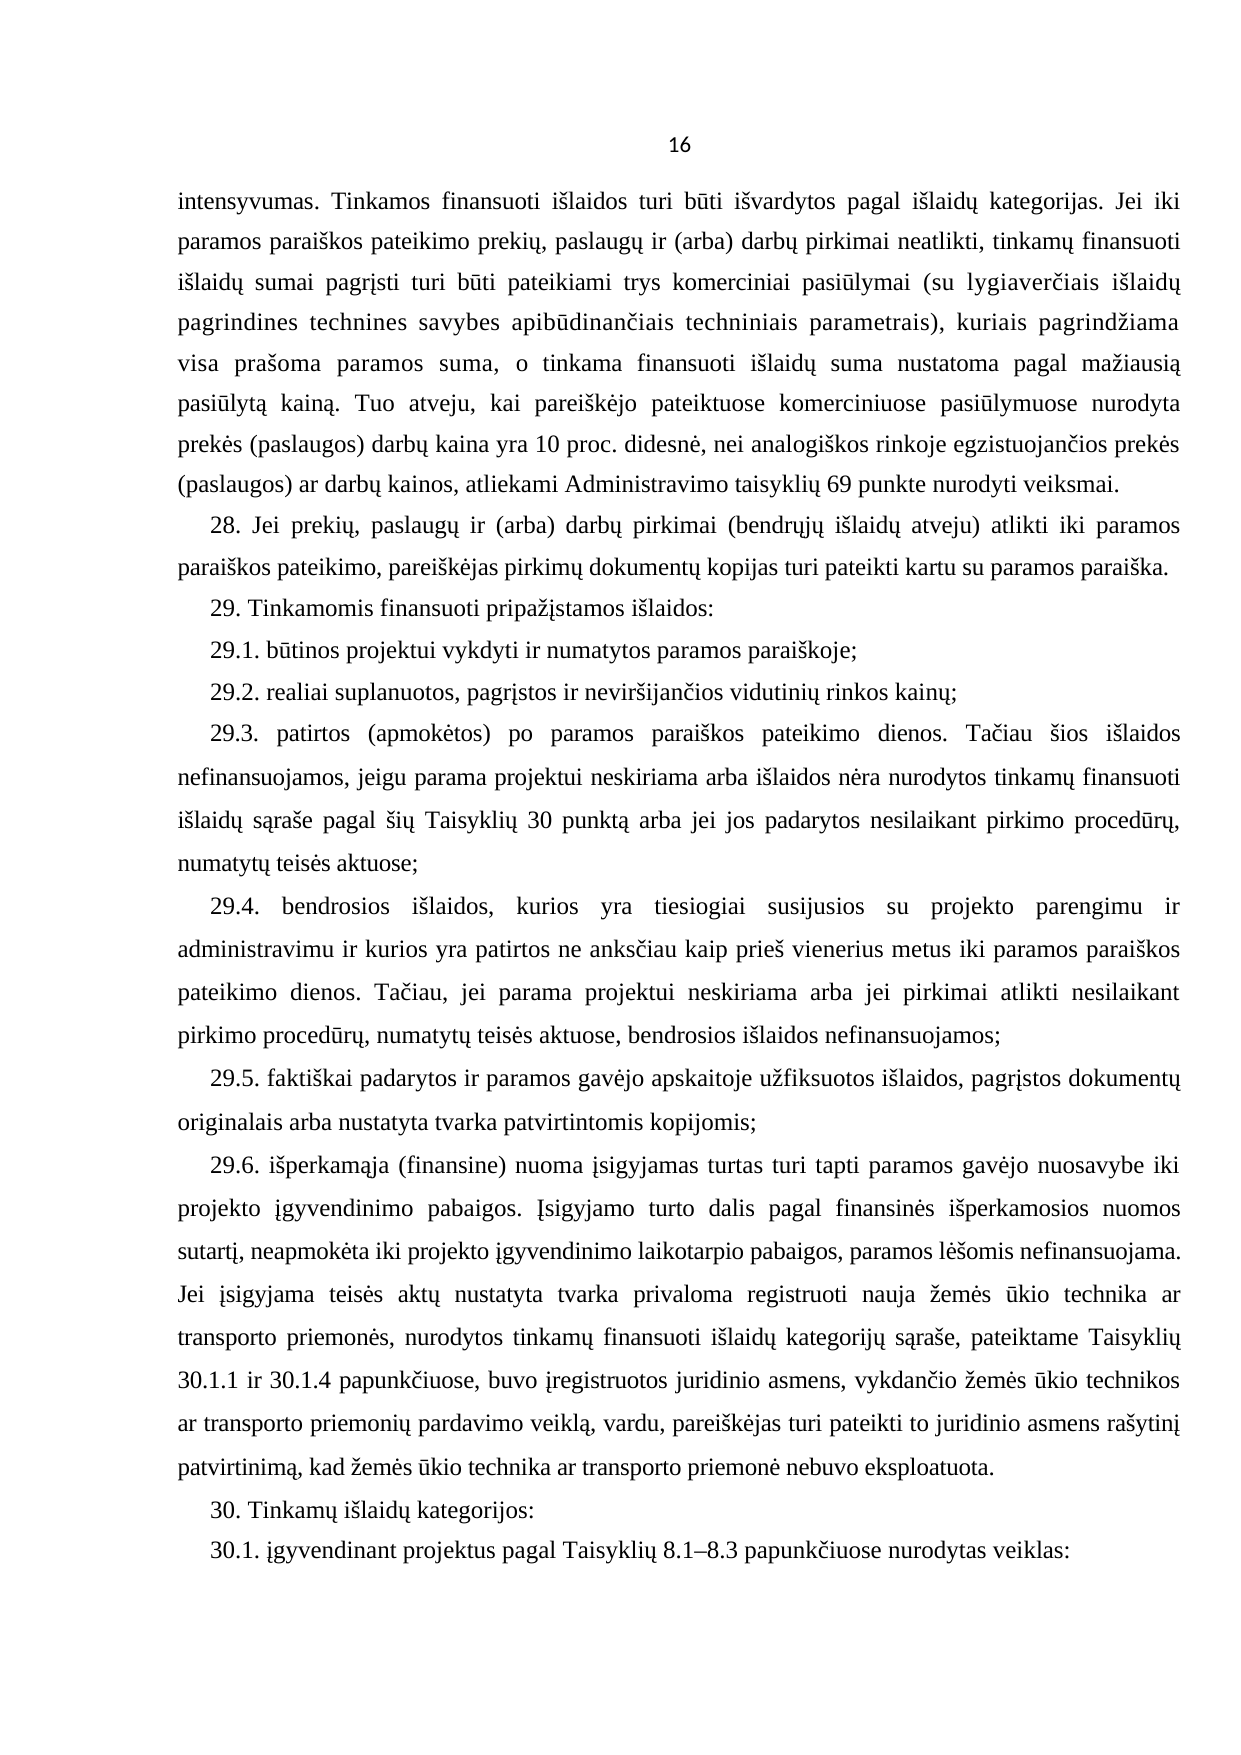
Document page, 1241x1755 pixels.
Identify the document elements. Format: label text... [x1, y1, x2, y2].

text 29.3. patirtos (apmokėtos) po paramos paraiškos pateikimo dienos. Tačiau šios išlaidos nefinansuojamos, jeigu parama projektui neskiriama arba išlaidos nėra nurodytos tinkamų finansuoti išlaidų sąraše pagal šių Taisyklių 30 punktą arba jei jos padarytos nesilaikant pirkimo procedūrų, numatytų teisės aktuose; [177, 718, 1181, 877]
text 29.5. faktiškai padarytos ir paramos gavėjo apskaitoje užfiksuotos išlaidos, pagrįstos dokumentų originalais arba nustatyta tvarka patvirtintomis kopijomis; [177, 1063, 1181, 1135]
text 29.2. realiai suplanuotos, pagrįstos ir neviršijančios vidutinių rinkos kainų; [177, 677, 1181, 706]
text 30.1. įgyvendinant projektus pagal Taisyklių 8.1–8.3 papunkčiuose nurodytas veiklas: [177, 1535, 1181, 1564]
text 29.4. bendrosios išlaidos, kurios yra tiesiogiai susijusios su projekto parengimu ir administravimu ir kurios yra patirtos ne anksčiau kaip prieš vienerius metus iki paramos paraiškos pateikimo dienos. Tačiau, jei parama projektui neskiriama arba jei pirkimai atlikti nesilaikant pirkimo procedūrų, numatytų teisės aktuose, bendrosios išlaidos nefinansuojamos; [177, 891, 1181, 1049]
text 30. Tinkamų išlaidų kategorijos: [177, 1495, 1181, 1523]
text intensyvumas. Tinkamos finansuoti išlaidos turi būti išvardytos pagal išlaidų kategorijas. Jei iki paramos paraiškos pateikimo prekių, paslaugų ir (arba) darbų pirkimai neatlikti, tinkamų finansuoti išlaidų sumai pagrįsti turi būti pateikiami trys komerciniai pasiūlymai (su lygiaverčiais išlaidų pagrindines technines savybes apibūdinančiais techniniais parametrais), kuriais pagrindžiama visa prašoma paramos suma, o tinkama finansuoti išlaidų suma nustatoma pagal mažiausią pasiūlytą kainą. Tuo atveju, kai pareiškėjo pateiktuose komerciniuose pasiūlymuose nurodyta prekės (paslaugos) darbų kaina yra 10 proc. didesnė, nei analogiškos rinkoje egzistuojančios prekės (paslaugos) ar darbų kainos, atliekami Administravimo taisyklių 69 punkte nurodyti veiksmai. [177, 186, 1181, 498]
text 29.6. išperkamąja (finansine) nuoma įsigyjamas turtas turi tapti paramos gavėjo nuosavybe iki projekto įgyvendinimo pabaigos. Įsigyjamo turto dalis pagal finansinės išperkamosios nuomos sutartį, neapmokėta iki projekto įgyvendinimo laikotarpio pabaigos, paramos lėšomis nefinansuojama. Jei įsigyjama teisės aktų nustatyta tvarka privaloma registruoti nauja žemės ūkio technika ar transporto priemonės, nurodytos tinkamų finansuoti išlaidų kategorijų sąraše, pateiktame Taisyklių 30.1.1 ir 30.1.4 papunkčiuose, buvo įregistruotos juridinio asmens, vykdančio žemės ūkio technikos ar transporto priemonių pardavimo veiklą, vardu, pareiškėjas turi pateikti to juridinio asmens rašytinį patvirtinimą, kad žemės ūkio technika ar transporto priemonė nebuvo eksploatuota. [177, 1150, 1181, 1480]
text 29. Tinkamomis finansuoti pripažįstamos išlaidos: [177, 593, 1181, 622]
text 29.1. būtinos projektui vykdyti ir numatytos paramos paraiškoje; [177, 635, 1181, 664]
text 28. Jei prekių, paslaugų ir (arba) darbų pirkimai (bendrųjų išlaidų atveju) atlikti iki paramos paraiškos pateikimo, pareiškėjas pirkimų dokumentų kopijas turi pateikti kartu su paramos paraiška. [177, 510, 1181, 581]
